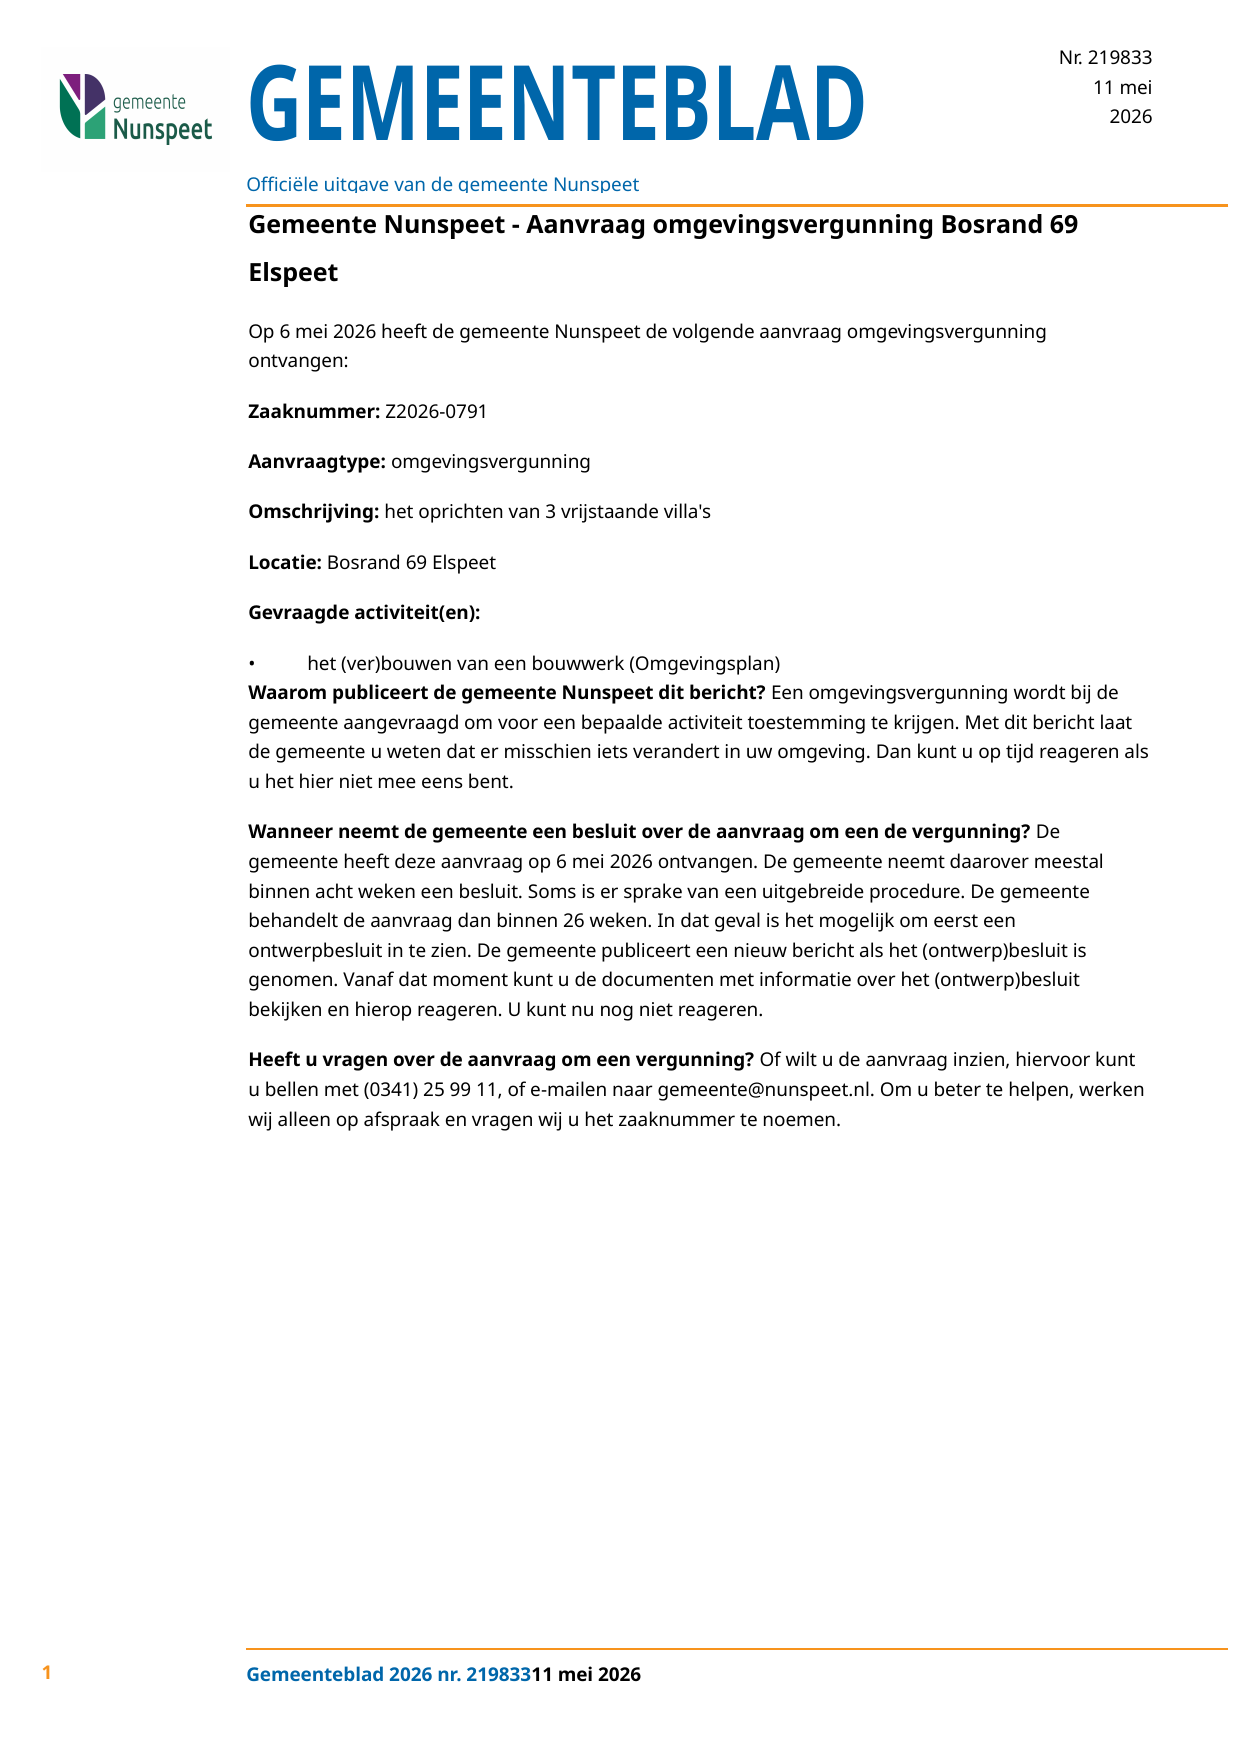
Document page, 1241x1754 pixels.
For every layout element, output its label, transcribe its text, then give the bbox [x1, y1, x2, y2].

picture [41, 47, 231, 172]
text Wanneer neemt de gemeente een besluit over de aanvraag om een de vergunning? De gemeente heeft deze aanvraag op 6 mei 2026 ontvangen. De gemeente neemt daarover meestal binnen acht weken een besluit. Soms is er sprake van een uitgebreide procedure. De gemeente behandelt de aanvraag dan binnen 26 weken. In dat geval is het mogelijk om eerst een ontwerpbesluit in te zien. De gemeente publiceert een nieuw bericht als het (ontwerp)besluit is genomen. Vanaf dat moment kunt u de documenten met informatie over het (ontwerp)besluit bekijken en hierop reageren. U kunt nu nog niet reageren. [248, 819, 1152, 1022]
text Omschrijving: het oprichten van 3 vrijstaande villa's [248, 499, 1152, 524]
text Gevraagde activiteit(en): [248, 599, 1152, 625]
text Gemeente Nunspeet - Aanvraag omgevingsvergunning Bosrand 69 Elspeet [248, 207, 1152, 288]
text Op 6 mei 2026 heeft de gemeente Nunspeet de volgende aanvraag omgevingsvergunning ontvangen: [248, 318, 1152, 373]
text Zaaknummer: Z2026-0791 [248, 398, 1152, 424]
text Waarom publiceert de gemeente Nunspeet dit bericht? Een omgevingsvergunning wordt bij de gemeente aangevraagd om voor een bepaalde activiteit toestemming te krijgen. Met dit bericht laat de gemeente u weten dat er misschien iets verandert in uw omgeving. Dan kunt u op tijd reageren als u het hier niet mee eens bent. [248, 679, 1152, 794]
list het (ver)bouwen van een bouwwerk (Omgevingsplan) [248, 650, 1152, 676]
text Locatie: Bosrand 69 Elspeet [248, 549, 1152, 575]
text Heeft u vragen over de aanvraag om een vergunning? Of wilt u de aanvraag inzien, hiervoor kunt u bellen met (0341) 25 99 11, of e-mailen naar gemeente@nunspeet.nl. Om u beter te helpen, werken wij alleen op afspraak en vragen wij u het zaaknummer te noemen. [248, 1047, 1152, 1132]
text Aanvraagtype: omgevingsvergunning [248, 448, 1152, 474]
